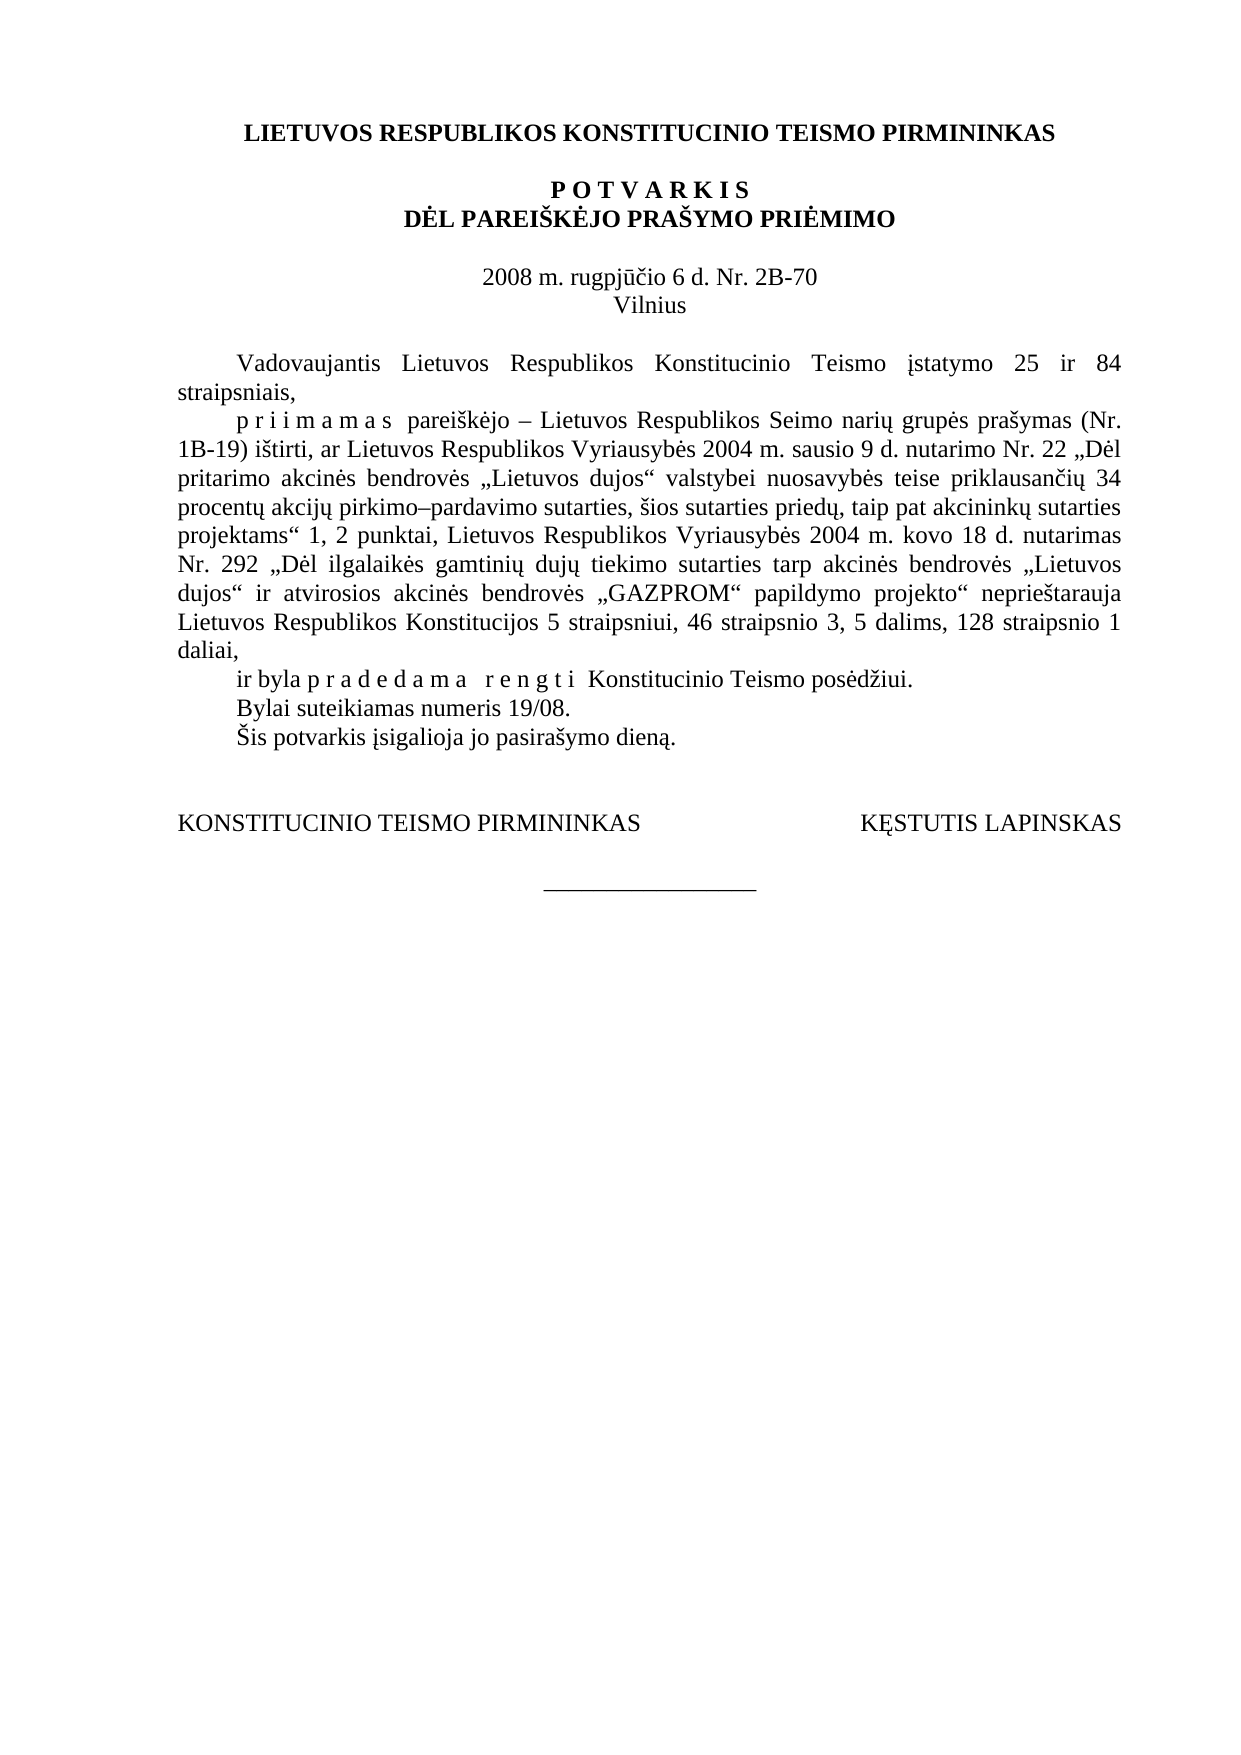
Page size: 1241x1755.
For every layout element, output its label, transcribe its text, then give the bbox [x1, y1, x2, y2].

text ir byla pradedama rengti Konstitucinio Teismo posėdžiui. [177, 664, 1122, 693]
text KONSTITUCINIO TEISMO PIRMININKAS KĘSTUTIS LAPINSKAS [177, 808, 1122, 837]
text Vadovaujantis Lietuvos Respublikos Konstitucinio Teismo įstatymo 25 ir 84 straipsniais, [177, 348, 1122, 406]
text _________________ [177, 866, 1122, 894]
text Bylai suteikiamas numeris 19/08. [177, 693, 1122, 722]
text DĖL PAREIŠKĖJO PRAŠYMO PRIĖMIMO [177, 204, 1122, 233]
text Šis potvarkis įsigalioja jo pasirašymo dieną. [177, 722, 1122, 751]
text P O T V A R K I S [177, 176, 1122, 204]
text 2008 m. rugpjūčio 6 d. Nr. 2B-70 [177, 262, 1122, 291]
text Vilnius [177, 291, 1122, 319]
text LIETUVOS RESPUBLIKOS KONSTITUCINIO TEISMO PIRMININKAS [177, 118, 1122, 147]
text priimamas pareiškėjo – Lietuvos Respublikos Seimo narių grupės prašymas (Nr. 1B-19) ištirti, ar Lietuvos Respublikos Vyriausybės 2004 m. sausio 9 d. nutarimo Nr. 22 „Dėl pritarimo akcinės bendrovės „Lietuvos dujos“ valstybei nuosavybės teise priklausančių 34 procentų akcijų pirkimo–pardavimo sutarties, šios sutarties priedų, taip pat akcininkų sutarties projektams“ 1, 2 punktai, Lietuvos Respublikos Vyriausybės 2004 m. kovo 18 d. nutarimas Nr. 292 „Dėl ilgalaikės gamtinių dujų tiekimo sutarties tarp akcinės bendrovės „Lietuvos dujos“ ir atvirosios akcinės bendrovės „GAZPROM“ papildymo projekto“ neprieštarauja Lietuvos Respublikos Konstitucijos 5 straipsniui, 46 straipsnio 3, 5 dalims, 128 straipsnio 1 daliai, [177, 406, 1122, 664]
